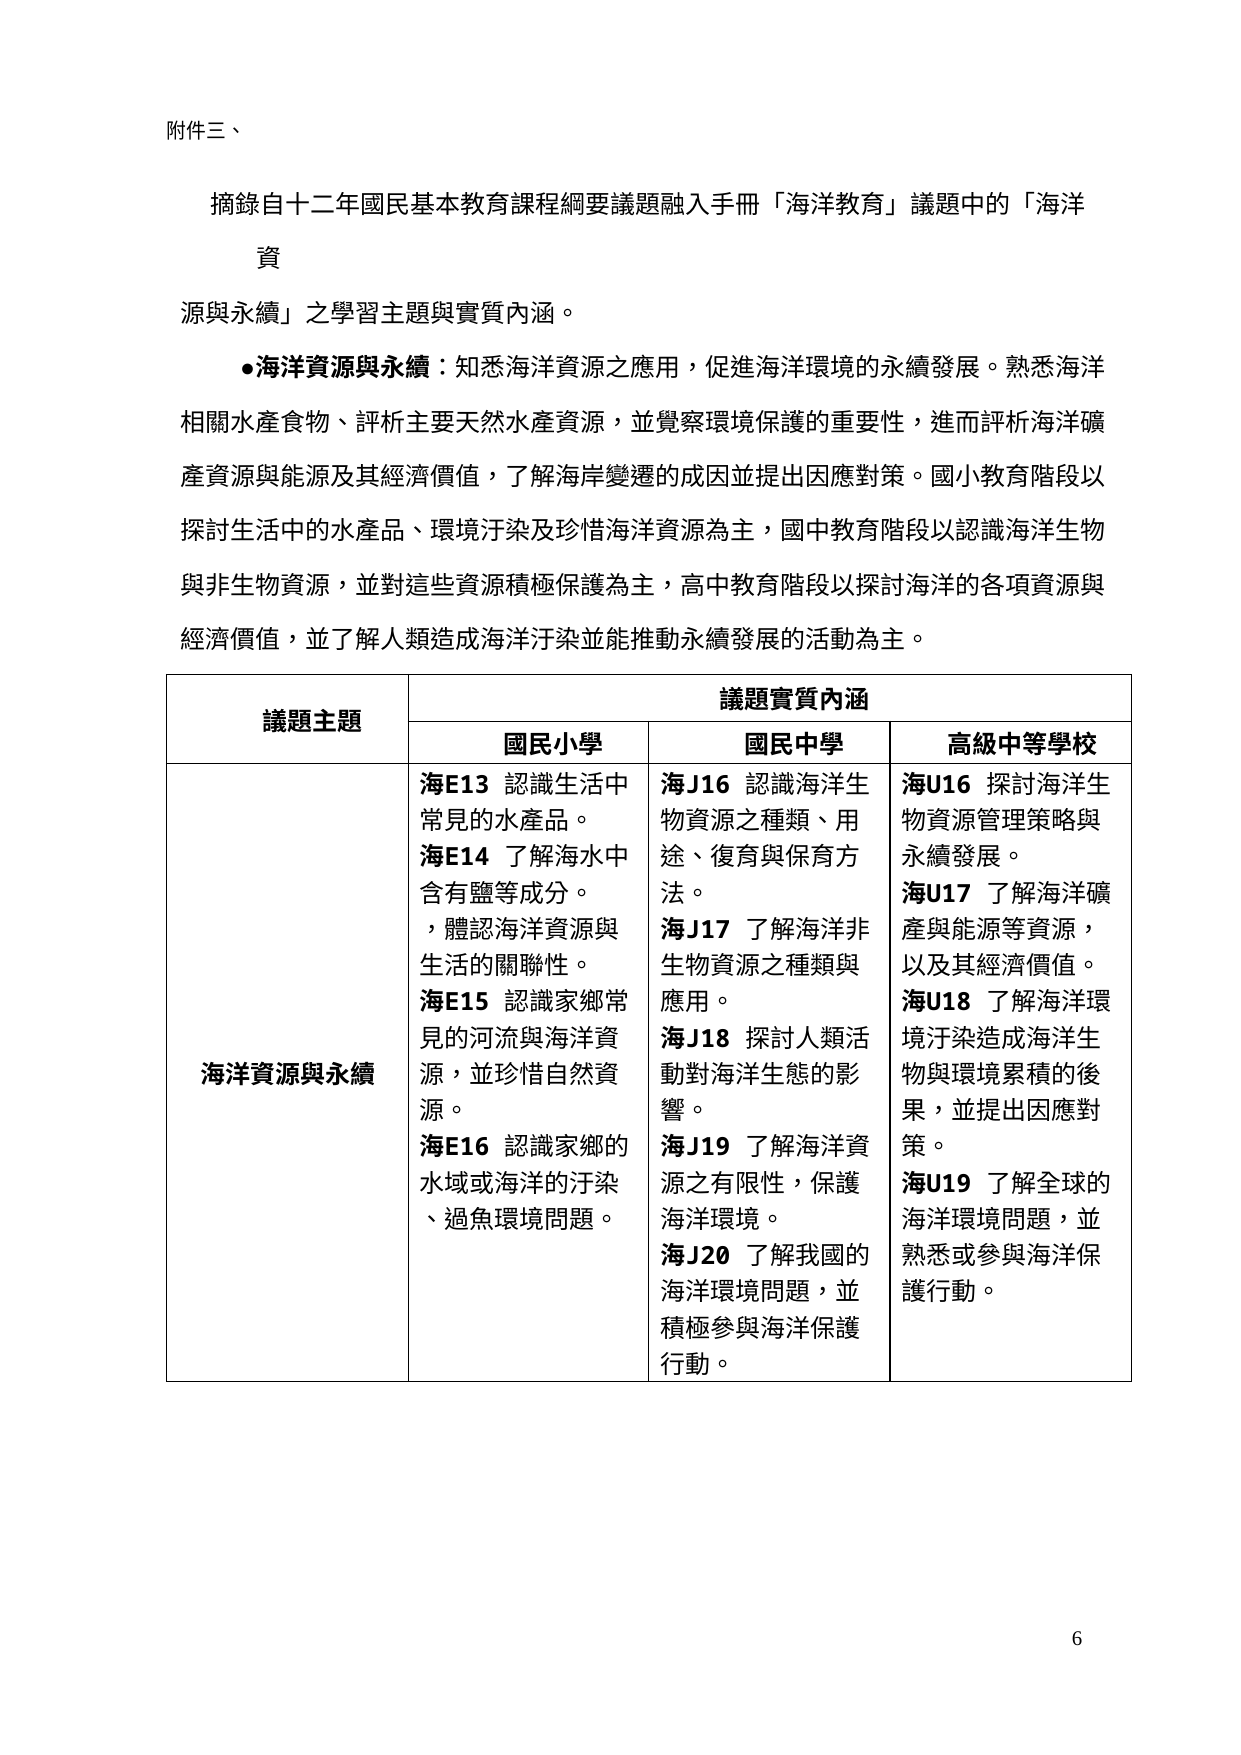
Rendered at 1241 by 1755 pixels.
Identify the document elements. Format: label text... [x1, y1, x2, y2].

text ●海洋資源與永續：知悉海洋資源之應用，促進海洋環境的永續發展。熟悉海洋 [180, 348, 1105, 384]
text 經濟價值，並了解人類造成海洋汙染並能推動永續發展的活動為主。 [180, 619, 1105, 656]
text 摘錄自十二年國民基本教育課程綱要議題融入手冊「海洋教育」議題中的「海洋資 [180, 184, 1105, 275]
table_header 議題實質內涵 [409, 675, 1131, 721]
text 與非生物資源，並對這些資源積極保護為主，高中教育階段以探討海洋的各項資源與 [180, 565, 1105, 601]
table_cell 高級中等學校 [891, 722, 1131, 763]
table_cell 國民中學 [649, 722, 889, 763]
text 探討生活中的水產品、環境汙染及珍惜海洋資源為主，國中教育階段以認識海洋生物 [180, 511, 1105, 547]
table_cell 海U16 探討海洋生物資源管理策略與永續發展。 海U17 了解海洋礦產與能源等資源，以及其經濟價值。 海U18 了解海洋環境汙染造成海洋生物與環境累積的後果，並提出因應對策。 海U19 了解全球的海洋環境問題，並熟悉或參與海洋保護行動。 [891, 764, 1131, 1381]
text 相關水產食物、評析主要天然水產資源，並覺察環境保護的重要性，進而評析海洋礦 [180, 402, 1105, 438]
table_cell 海E13 認識生活中常見的水產品。 海E14 了解海水中含有鹽等成分。 ，體認海洋資源與生活的關聯性。 海E15 認識家鄉常見的河流與海洋資源，並珍惜自然資源。 海E16 認識家鄉的水域或海洋的汙染 、過魚環境問題。 [409, 764, 648, 1381]
table_cell 海J16 認識海洋生物資源之種類、用途、復育與保育方法。 海J17 了解海洋非生物資源之種類與應用。 海J18 探討人類活動對海洋生態的影響。 海J19 了解海洋資源之有限性，保護海洋環境。 海J20 了解我國的海洋環境問題，並 積極參與海洋保護行動。 [649, 764, 889, 1381]
text 源與永續」之學習主題與實質內涵。 [180, 293, 1105, 329]
table_cell 國民小學 [409, 722, 648, 763]
text 產資源與能源及其經濟價值，了解海岸變遷的成因並提出因應對策。國小教育階段以 [180, 456, 1105, 493]
table_cell 海洋資源與永續 [167, 764, 408, 1381]
table_header 議題主題 [167, 675, 408, 763]
subtitle 附件三、 [166, 115, 1105, 145]
